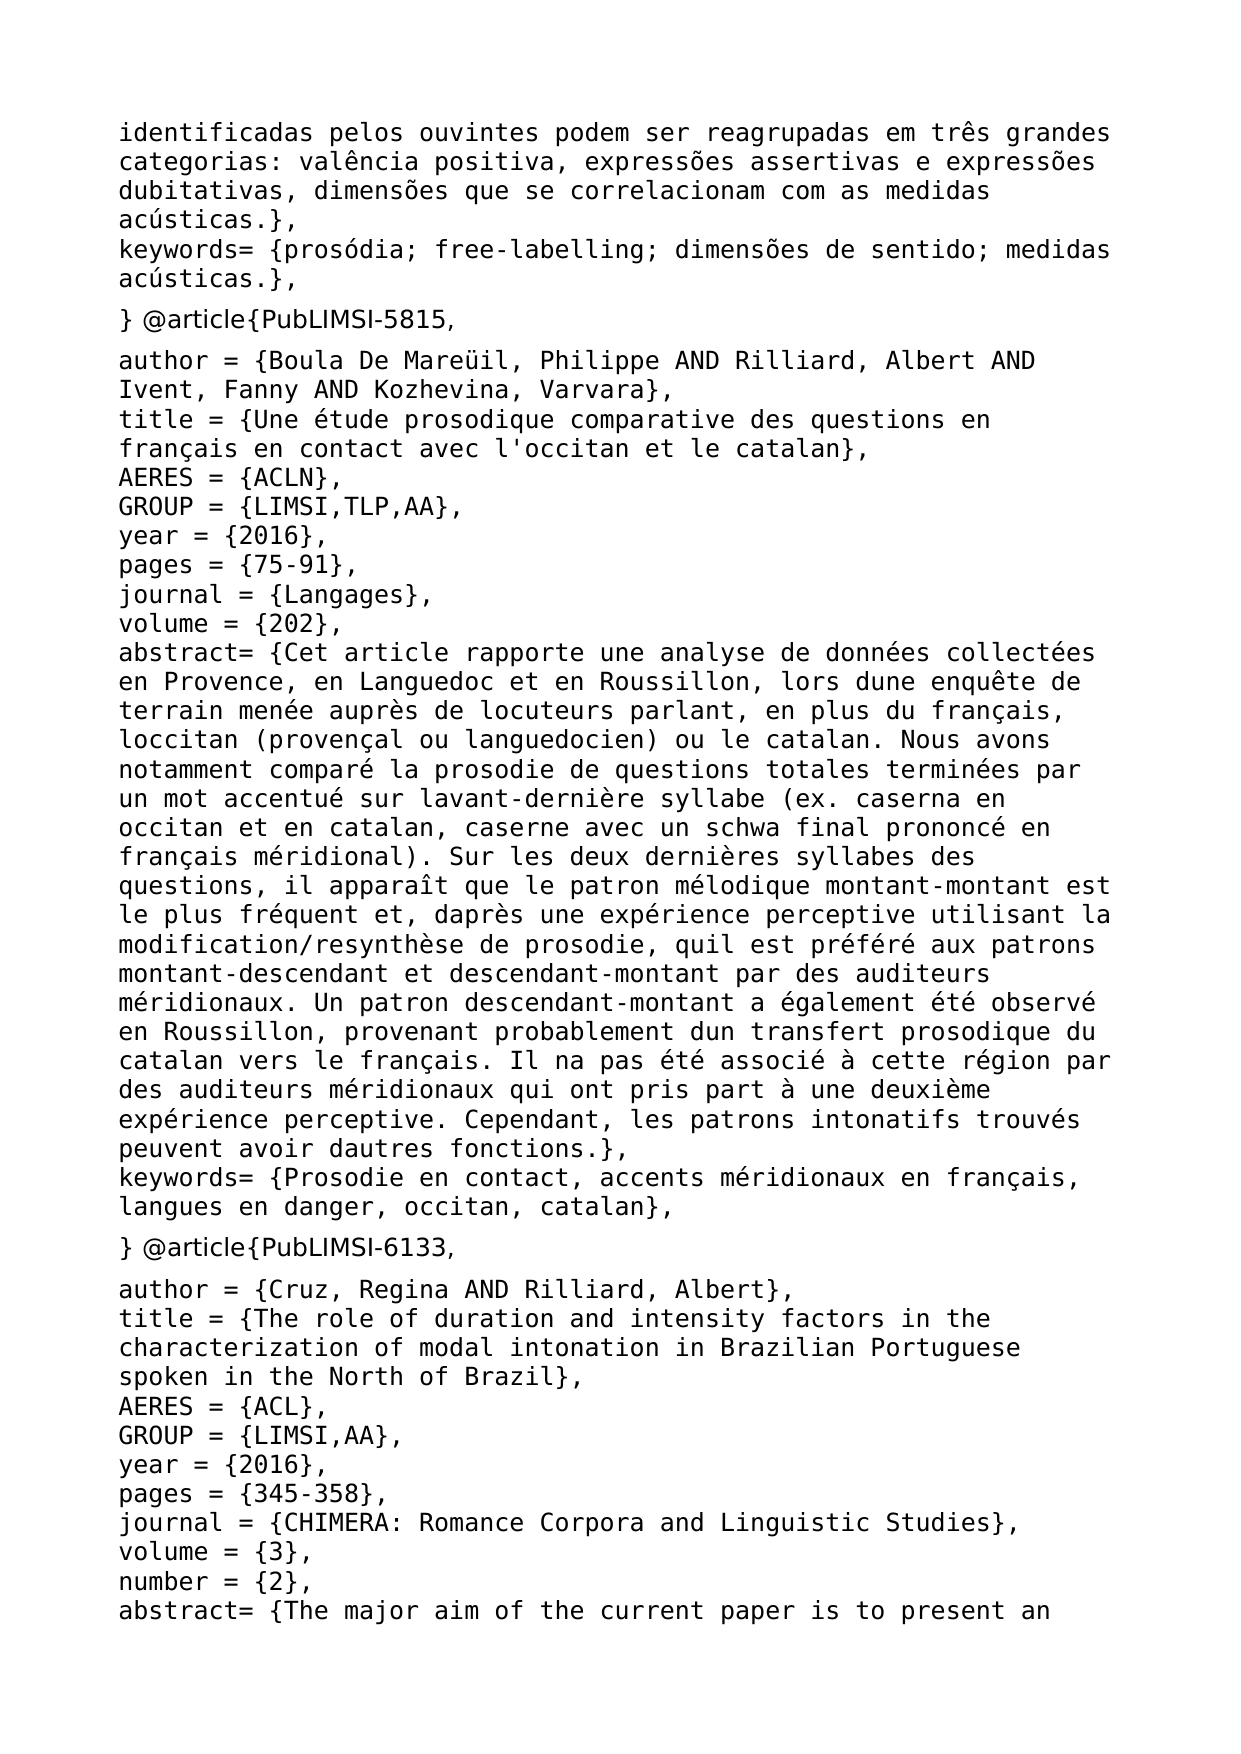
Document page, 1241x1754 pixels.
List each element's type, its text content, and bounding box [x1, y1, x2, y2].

text } @article{PubLIMSI-6133, [118, 1233, 1122, 1262]
text author = {Boula De Mareüil, Philippe AND Rilliard, Albert AND Ivent, Fanny AND Kozhevina, Varvara}, title = {Une étude prosodique comparative des questions en français en contact avec l'occitan et le catalan}, AERES = {ACLN}, GROUP = {LIMSI,TLP,AA}, year = {2016}, pages = {75-91}, journal = {Langages}, volume = {202}, abstract= {Cet article rapporte une analyse de données collectées en Provence, en Languedoc et en Roussillon, lors dune enquête de terrain menée auprès de locuteurs parlant, en plus du français, loccitan (provençal ou languedocien) ou le catalan. Nous avons notamment comparé la prosodie de questions totales terminées par un mot accentué sur lavant-dernière syllabe (ex. caserna en occitan et en catalan, caserne avec un schwa final prononcé en français méridional). Sur les deux dernières syllabes des questions, il apparaît que le patron mélodique montant-montant est le plus fréquent et, daprès une expérience perceptive utilisant la modification/resynthèse de prosodie, quil est préféré aux patrons montant-descendant et descendant-montant par des auditeurs méridionaux. Un patron descendant-montant a également été observé en Roussillon, provenant probablement dun transfert prosodique du catalan vers le français. Il na pas été associé à cette région par des auditeurs méridionaux qui ont pris part à une deuxième expérience perceptive. Cependant, les patrons intonatifs trouvés peuvent avoir dautres fonctions.}, keywords= {Prosodie en contact, accents méridionaux en français, langues en danger, occitan, catalan}, [118, 347, 1122, 1222]
text author = {Cruz, Regina AND Rilliard, Albert}, title = {The role of duration and intensity factors in the characterization of modal intonation in Brazilian Portuguese spoken in the North of Brazil}, AERES = {ACL}, GROUP = {LIMSI,AA}, year = {2016}, pages = {345-358}, journal = {CHIMERA: Romance Corpora and Linguistic Studies}, volume = {3}, number = {2}, abstract= {The major aim of the current paper is to present an [118, 1275, 1122, 1625]
text identificadas pelos ouvintes podem ser reagrupadas em três grandes categorias: valência positiva, expressões assertivas e expressões dubitativas, dimensões que se correlacionam com as medidas acústicas.}, keywords= {prosódia; free-labelling; dimensões de sentido; medidas acústicas.}, [118, 118, 1122, 293]
text } @article{PubLIMSI-5815, [118, 305, 1122, 334]
